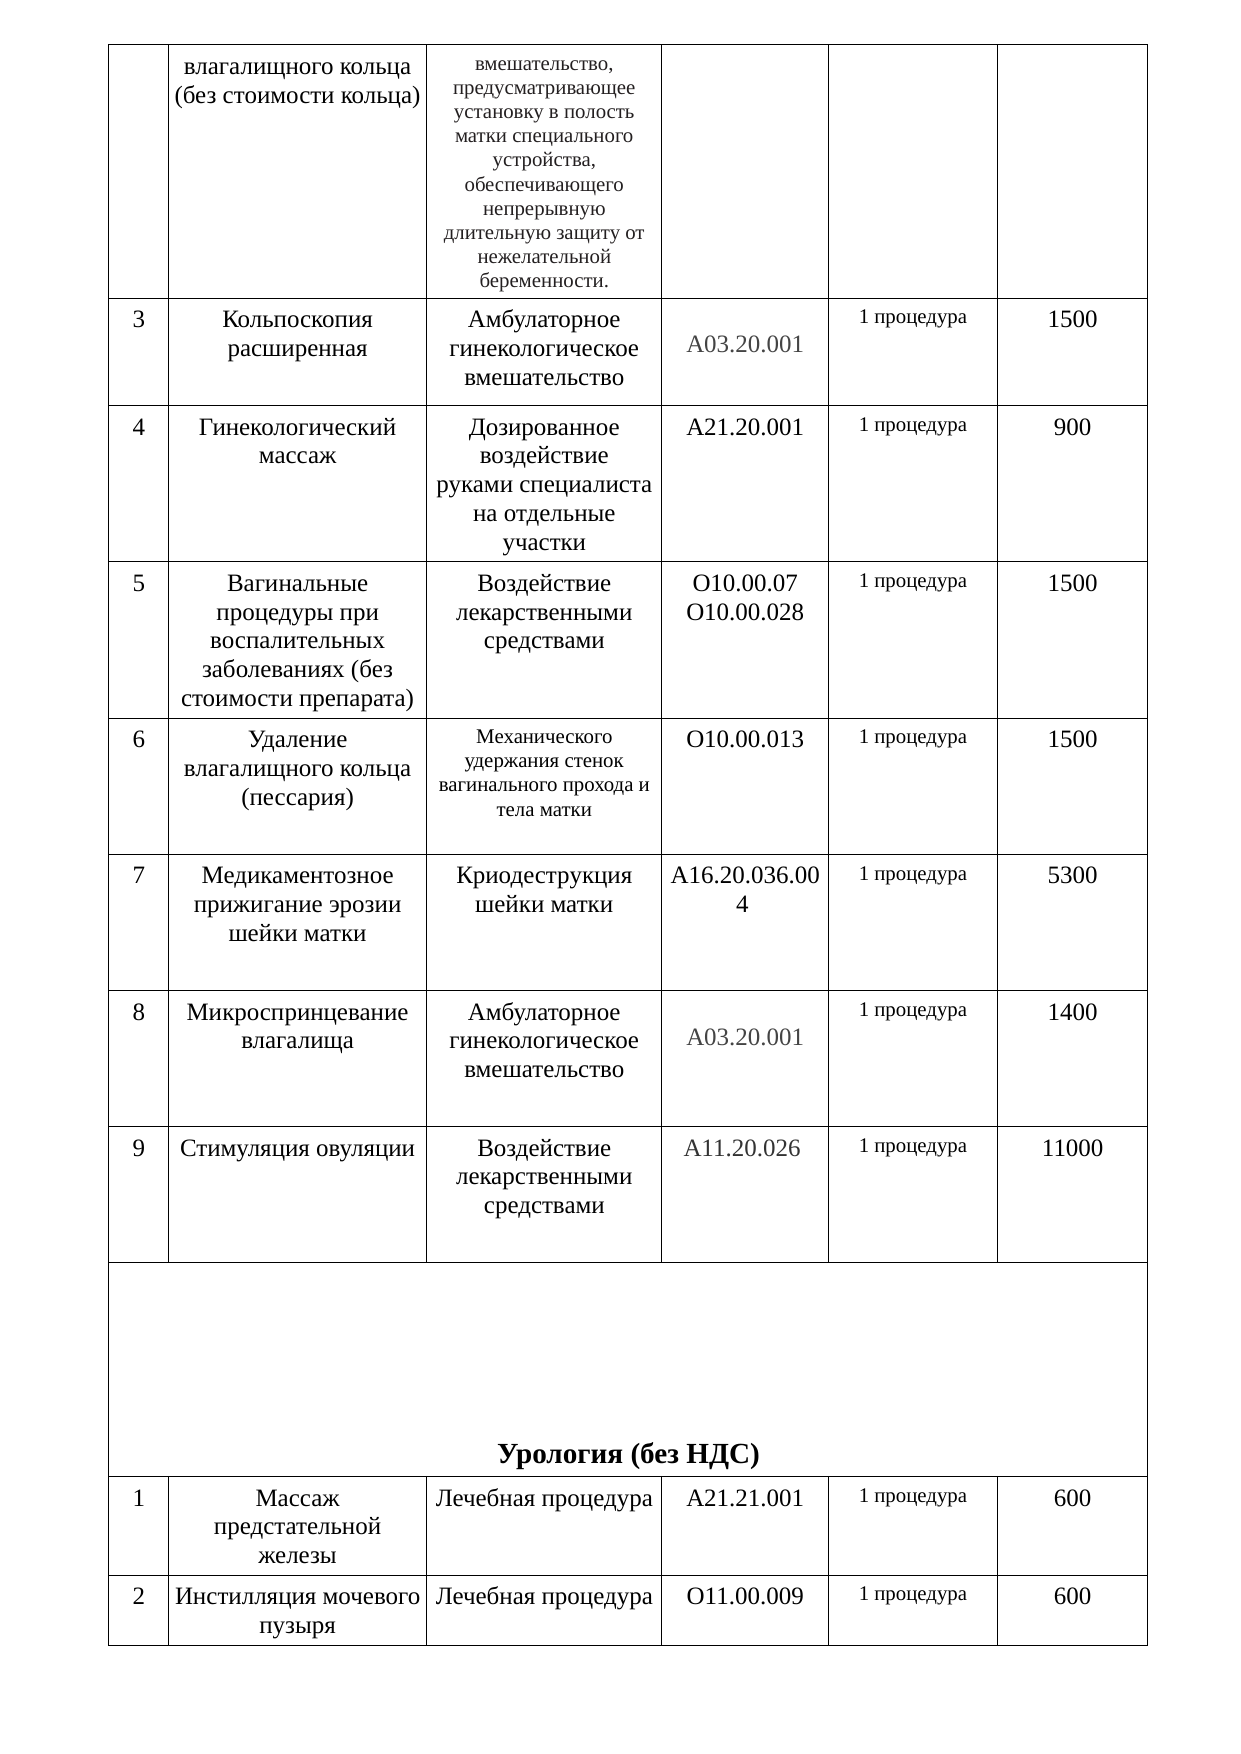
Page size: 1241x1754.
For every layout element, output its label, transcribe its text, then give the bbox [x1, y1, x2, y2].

table_cell 600 [998, 1576, 1147, 1644]
table_cell А21.20.001 [662, 406, 828, 561]
table_cell Механического удержания стенок вагинального прохода и тела матки [427, 719, 661, 854]
table_cell Кольпоскопия расширенная [169, 299, 426, 405]
table_cell влагалищного кольца (без стоимости кольца) [169, 45, 426, 297]
table_cell О11.00.009 [662, 1576, 828, 1644]
table_cell Воздействие лекарственными средствами [427, 562, 661, 717]
table_cell Микроспринцевание влагалища [169, 991, 426, 1126]
table_cell 1 процедура [829, 406, 997, 561]
table_cell 1500 [998, 299, 1147, 405]
table_cell 600 [998, 1477, 1147, 1574]
table_cell 1 процедура [829, 991, 997, 1126]
table_cell вмешательство, предусматривающее установку в полость матки специального устройства, обеспечивающего непрерывную длительную защиту от нежелательной беременности. [427, 45, 661, 297]
table_cell 7 [109, 855, 168, 990]
table_cell О10.00.07 О10.00.028 [662, 562, 828, 717]
table_cell [998, 45, 1147, 297]
table_cell 11000 [998, 1127, 1147, 1262]
table_cell 1500 [998, 719, 1147, 854]
table_cell 1500 [998, 562, 1147, 717]
table_cell 1 процедура [829, 562, 997, 717]
table_cell О10.00.013 [662, 719, 828, 854]
table_cell [829, 45, 997, 297]
table_cell 5 [109, 562, 168, 717]
table_cell 1 [109, 1477, 168, 1574]
table_cell 1 процедура [829, 719, 997, 854]
table_cell 4 [109, 406, 168, 561]
table_cell Урология (без НДС) [109, 1263, 1147, 1476]
table_cell [662, 45, 828, 297]
table_cell 5300 [998, 855, 1147, 990]
table_cell 6 [109, 719, 168, 854]
table_cell Криодеструкция шейки матки [427, 855, 661, 990]
table_cell 1 процедура [829, 1127, 997, 1262]
table_cell Лечебная процедура [427, 1477, 661, 1574]
table_cell Вагинальные процедуры при воспалительных заболеваниях (без стоимости препарата) [169, 562, 426, 717]
table_cell Лечебная процедура [427, 1576, 661, 1644]
table_cell 1 процедура [829, 1477, 997, 1574]
table_cell A16.20.036.004 [662, 855, 828, 990]
table_cell A03.20.001 [662, 991, 828, 1126]
table_cell Дозированное воздействие руками специалиста на отдельные участки [427, 406, 661, 561]
table_cell Массаж предстательной железы [169, 1477, 426, 1574]
table_cell 1400 [998, 991, 1147, 1126]
table_cell 1 процедура [829, 299, 997, 405]
table_cell 3 [109, 299, 168, 405]
table_cell 9 [109, 1127, 168, 1262]
table_cell 8 [109, 991, 168, 1126]
table_cell Амбулаторное гинекологическое вмешательство [427, 299, 661, 405]
table_cell Гинекологический массаж [169, 406, 426, 561]
table_cell A11.20.026 [662, 1127, 828, 1262]
table_cell А21.21.001 [662, 1477, 828, 1574]
table_cell 1 процедура [829, 855, 997, 990]
table_cell 900 [998, 406, 1147, 561]
table_cell Инстилляция мочевого пузыря [169, 1576, 426, 1644]
table_cell Удаление влагалищного кольца (пессария) [169, 719, 426, 854]
table_cell [109, 45, 168, 297]
table_cell Медикаментозное прижигание эрозии шейки матки [169, 855, 426, 990]
table_cell A03.20.001 [662, 299, 828, 405]
table_cell 2 [109, 1576, 168, 1644]
table_cell 1 процедура [829, 1576, 997, 1644]
table_cell Воздействие лекарственными средствами [427, 1127, 661, 1262]
table_cell Стимуляция овуляции [169, 1127, 426, 1262]
table_cell Амбулаторное гинекологическое вмешательство [427, 991, 661, 1126]
